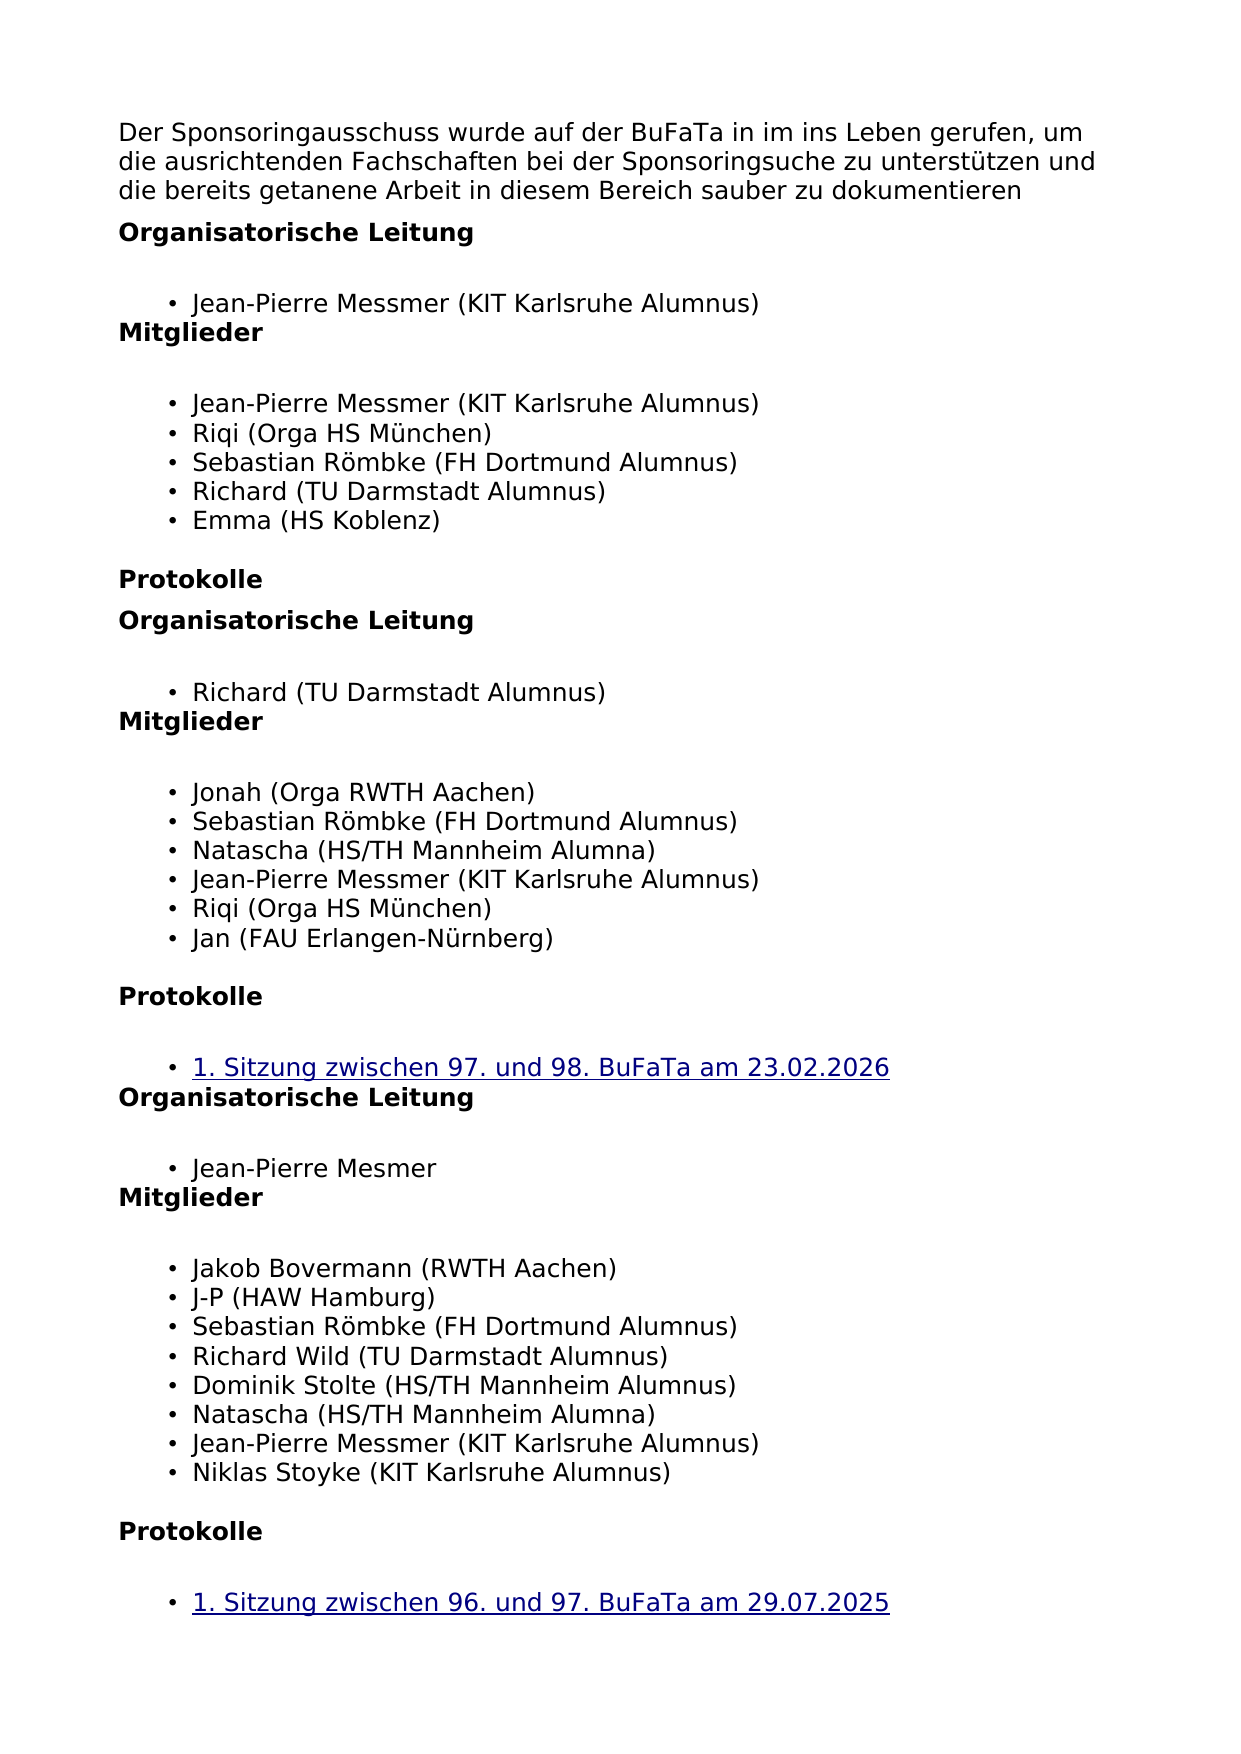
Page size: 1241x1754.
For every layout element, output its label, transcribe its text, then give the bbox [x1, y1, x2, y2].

text Protokolle [118, 565, 1122, 594]
list Emma (HS Koblenz) [177, 506, 1122, 535]
list Jean-Pierre Messmer (KIT Karlsruhe Alumnus) [177, 389, 1122, 419]
list Sebastian Römbke (FH Dortmund Alumnus) [177, 448, 1122, 477]
list J-P (HAW Hamburg) [177, 1283, 1122, 1313]
list Riqi (Orga HS München) [177, 895, 1122, 924]
list Jakob Bovermann (RWTH Aachen) [177, 1254, 1122, 1283]
list Dominik Stolte (HS/TH Mannheim Alumnus) [177, 1371, 1122, 1400]
list Riqi (Orga HS München) [177, 419, 1122, 448]
text Organisatorische Leitung [118, 607, 1122, 636]
text Organisatorische Leitung [118, 218, 1122, 247]
list Niklas Stoyke (KIT Karlsruhe Alumnus) [177, 1458, 1122, 1488]
text Protokolle [118, 982, 1122, 1012]
list Richard Wild (TU Darmstadt Alumnus) [177, 1342, 1122, 1371]
list Richard (TU Darmstadt Alumnus) [177, 678, 1122, 707]
list Natascha (HS/TH Mannheim Alumna) [177, 836, 1122, 866]
list Natascha (HS/TH Mannheim Alumna) [177, 1400, 1122, 1429]
list 1. Sitzung zwischen 97. und 98. BuFaTa am 23.02.2026 [177, 1054, 1122, 1083]
text Mitglieder [118, 707, 1122, 736]
list Jean-Pierre Messmer (KIT Karlsruhe Alumnus) [177, 1429, 1122, 1458]
list Jonah (Orga RWTH Aachen) [177, 778, 1122, 807]
list Jean-Pierre Messmer (KIT Karlsruhe Alumnus) [177, 866, 1122, 895]
list Jean-Pierre Mesmer [177, 1154, 1122, 1183]
text Mitglieder [118, 1183, 1122, 1212]
list Sebastian Römbke (FH Dortmund Alumnus) [177, 807, 1122, 836]
list Sebastian Römbke (FH Dortmund Alumnus) [177, 1313, 1122, 1342]
list Jan (FAU Erlangen-Nürnberg) [177, 924, 1122, 953]
text Organisatorische Leitung [118, 1083, 1122, 1112]
text Protokolle [118, 1517, 1122, 1546]
text Der Sponsoringausschuss wurde auf der BuFaTa in im ins Leben gerufen, um die ausrichtenden Fachschaften bei der Sponsoringsuche zu unterstützen und die bereits getanene Arbeit in diesem Bereich sauber zu dokumentieren [118, 118, 1122, 206]
list Richard (TU Darmstadt Alumnus) [177, 477, 1122, 506]
text Mitglieder [118, 318, 1122, 348]
list 1. Sitzung zwischen 96. und 97. BuFaTa am 29.07.2025 [177, 1588, 1122, 1617]
list Jean-Pierre Messmer (KIT Karlsruhe Alumnus) [177, 289, 1122, 318]
